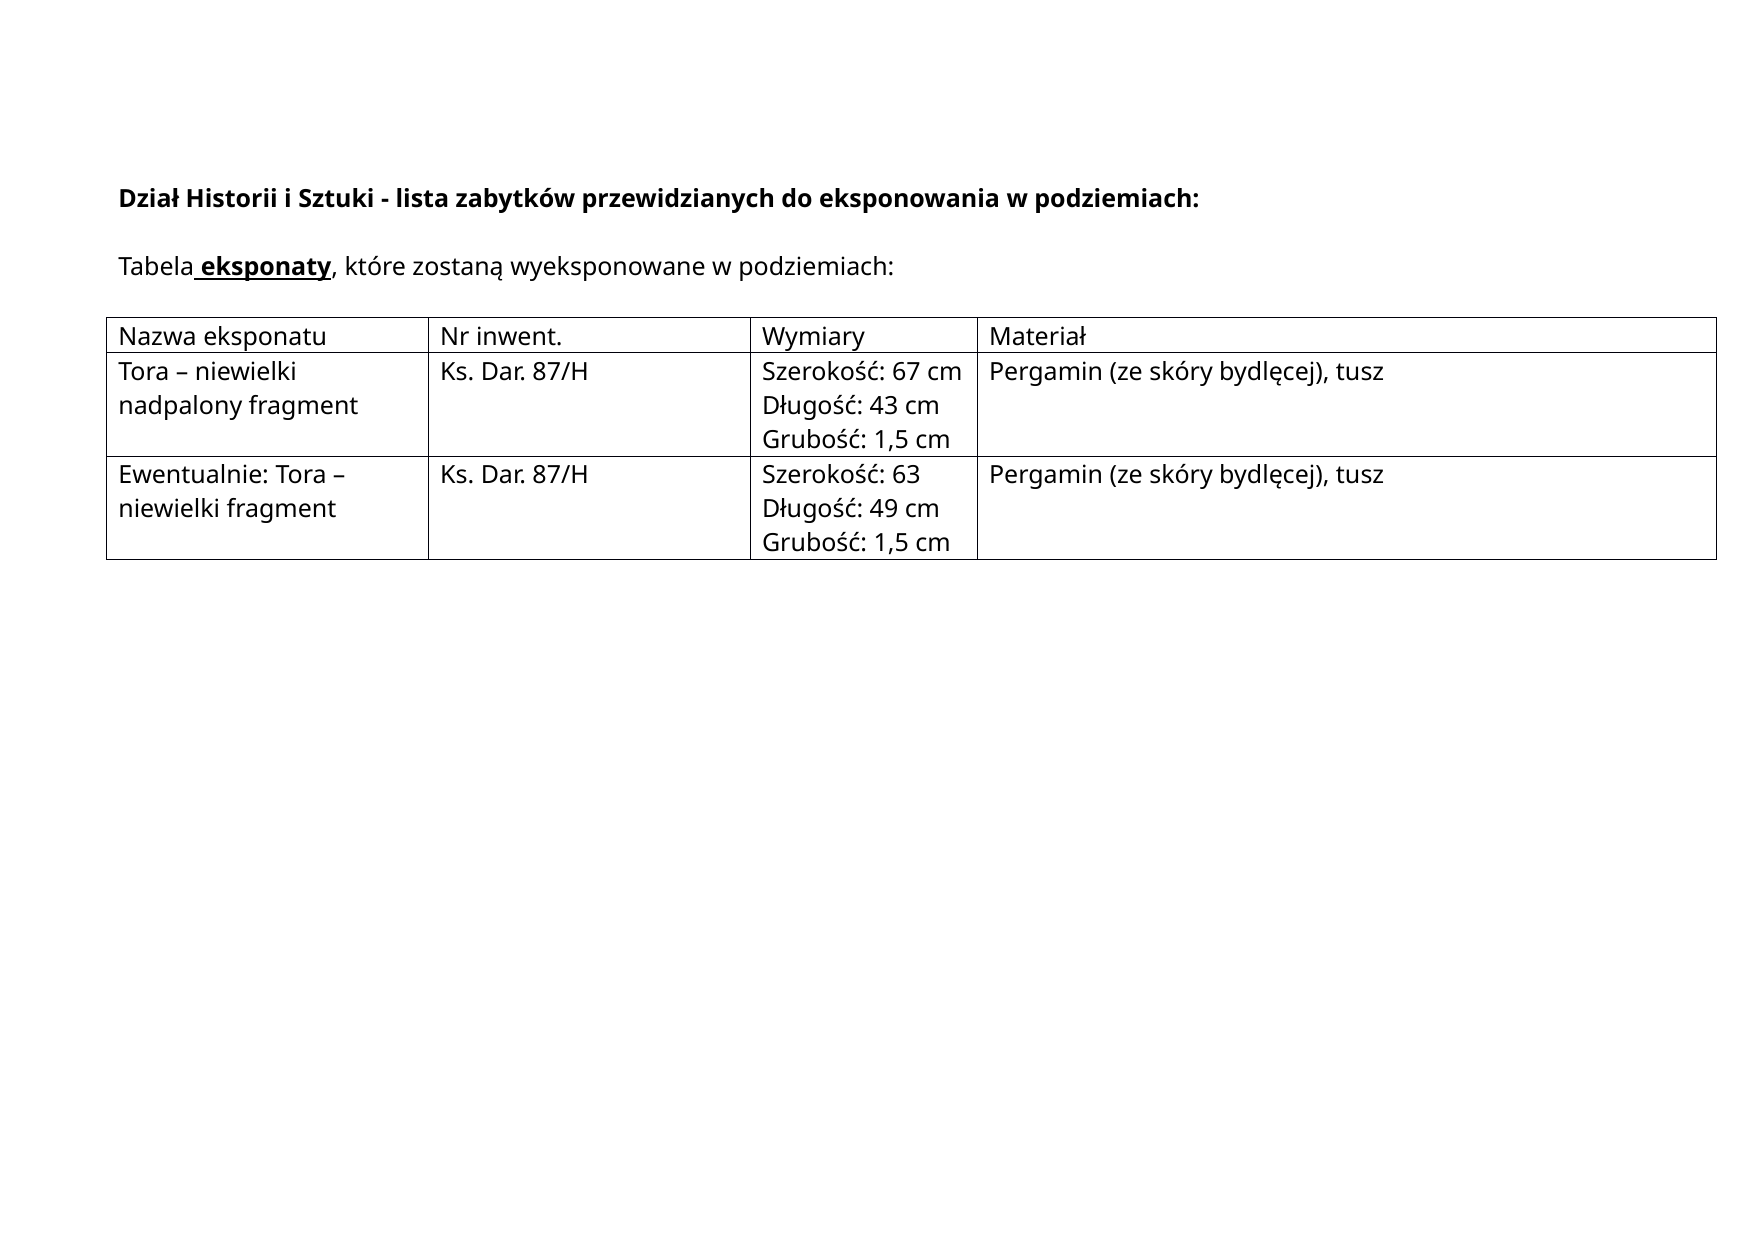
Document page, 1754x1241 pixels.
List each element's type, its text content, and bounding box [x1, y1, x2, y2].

table_cell Szerokość: 63 Długość: 49 cm Grubość: 1,5 cm [751, 457, 977, 559]
table_header Nazwa eksponatu [107, 318, 428, 352]
table_cell Ks. Dar. 87/H [429, 457, 750, 559]
table_header Wymiary [751, 318, 977, 352]
table_cell Pergamin (ze skóry bydlęcej), tusz [978, 353, 1716, 456]
text Tabela eksponaty, które zostaną wyeksponowane w podziemiach: [118, 249, 1636, 283]
text Dział Historii i Sztuki - lista zabytków przewidzianych do eksponowania w podziemiach: [118, 181, 1636, 215]
table_cell Tora – niewielki nadpalony fragment [107, 353, 428, 456]
table_header Nr inwent. [429, 318, 750, 352]
table_cell Ewentualnie: Tora – niewielki fragment [107, 457, 428, 559]
table_cell Szerokość: 67 cm Długość: 43 cm Grubość: 1,5 cm [751, 353, 977, 456]
table_header Materiał [978, 318, 1716, 352]
table_cell Pergamin (ze skóry bydlęcej), tusz [978, 457, 1716, 559]
table_cell Ks. Dar. 87/H [429, 353, 750, 456]
